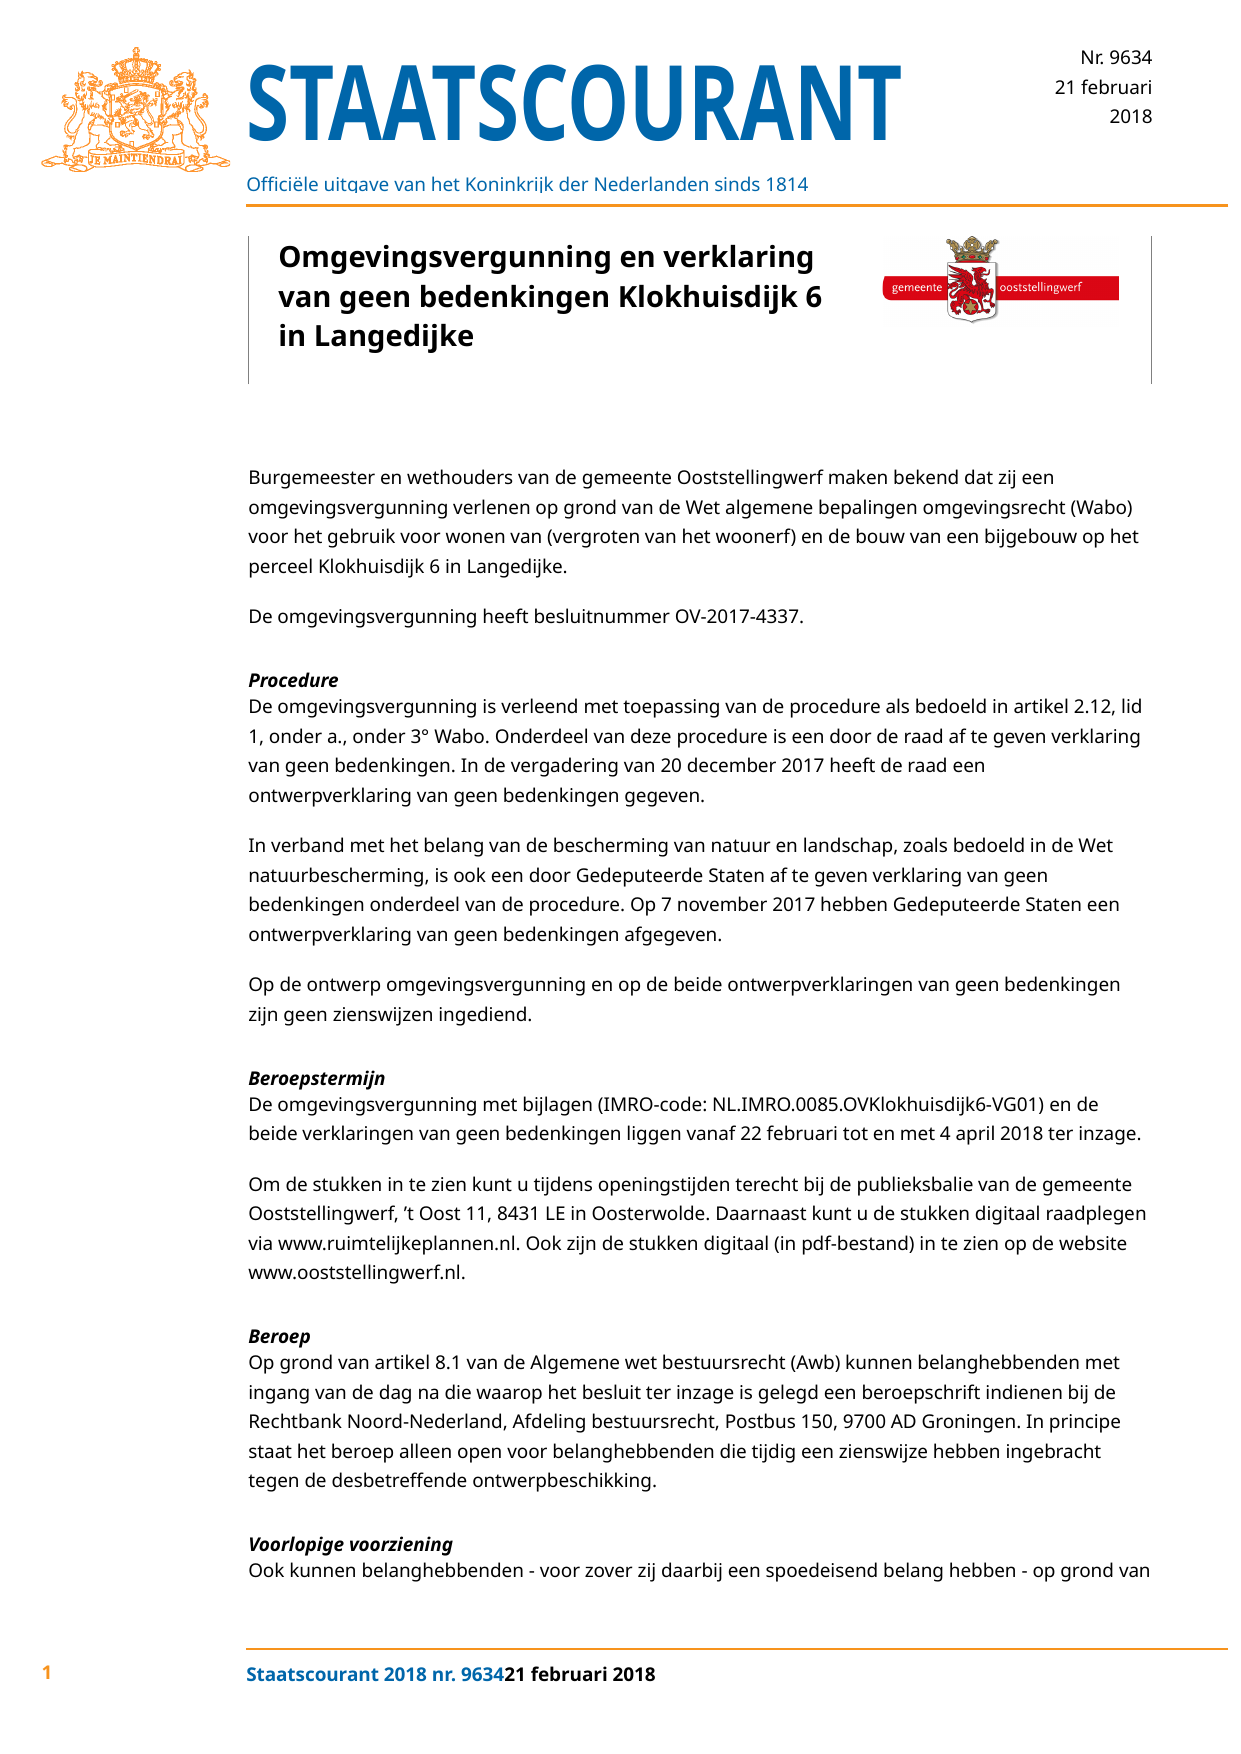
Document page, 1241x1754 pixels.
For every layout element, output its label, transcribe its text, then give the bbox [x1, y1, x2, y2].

text De omgevingsvergunning heeft besluitnummer OV-2017-4337. [248, 603, 1152, 629]
text Op de ontwerp omgevingsvergunning en op de beide ontwerpverklaringen van geen bedenkingen zijn geen zienswijzen ingediend. [248, 972, 1152, 1027]
table_header [850, 236, 1151, 384]
text Burgemeester en wethouders van de gemeente Ooststellingwerf maken bekend dat zij een omgevingsvergunning verlenen op grond van de Wet algemene bepalingen omgevingsrecht (Wabo) voor het gebruik voor wonen van (vergroten van het woonerf) en de bouw van een bijgebouw op het perceel Klokhuisdijk 6 in Langedijke. [248, 464, 1152, 579]
text Beroep [248, 1323, 1152, 1349]
text Procedure [248, 667, 1152, 693]
text Ook kunnen belanghebbenden - voor zover zij daarbij een spoedeisend belang hebben - op grond van [248, 1557, 1152, 1583]
text De omgevingsvergunning is verleend met toepassing van de procedure als bedoeld in artikel 2.12, lid 1, onder a., onder 3° Wabo. Onderdeel van deze procedure is een door de raad af te geven verklaring van geen bedenkingen. In de vergadering van 20 december 2017 heeft de raad een ontwerpverklaring van geen bedenkingen gegeven. [248, 693, 1152, 808]
text Om de stukken in te zien kunt u tijdens openingstijden terecht bij de publieksbalie van de gemeente Ooststellingwerf, ’t Oost 11, 8431 LE in Oosterwolde. Daarnaast kunt u de stukken digitaal raadplegen via www.ruimtelijkeplannen.nl. Ook zijn de stukken digitaal (in pdf-bestand) in te zien op de website www.ooststellingwerf.nl. [248, 1171, 1152, 1285]
text Beroepstermijn [248, 1065, 1152, 1091]
text Op grond van artikel 8.1 van de Algemene wet bestuursrecht (Awb) kunnen belanghebbenden met ingang van de dag na die waarop het besluit ter inzage is gelegd een beroepschrift indienen bij de Rechtbank Noord-Nederland, Afdeling bestuursrecht, Postbus 150, 9700 AD Groningen. In principe staat het beroep alleen open voor belanghebbenden die tijdig een zienswijze hebben ingebracht tegen de desbetreffende ontwerpbeschikking. [248, 1349, 1152, 1493]
table_header Omgevingsvergunning en verklaring van geen bedenkingen Klokhuisdijk 6 in Langedijke [249, 236, 850, 384]
text Voorlopige voorziening [248, 1532, 1152, 1557]
text De omgevingsvergunning met bijlagen (IMRO-code: NL.IMRO.0085.OVKlokhuisdijk6-VG01) en de beide verklaringen van geen bedenkingen liggen vanaf 22 februari tot en met 4 april 2018 ter inzage. [248, 1091, 1152, 1146]
picture [882, 236, 1119, 327]
picture [41, 47, 231, 172]
text In verband met het belang van de bescherming van natuur en landschap, zoals bedoeld in de Wet natuurbescherming, is ook een door Gedeputeerde Staten af te geven verklaring van geen bedenkingen onderdeel van de procedure. Op 7 november 2017 hebben Gedeputeerde Staten een ontwerpverklaring van geen bedenkingen afgegeven. [248, 832, 1152, 947]
